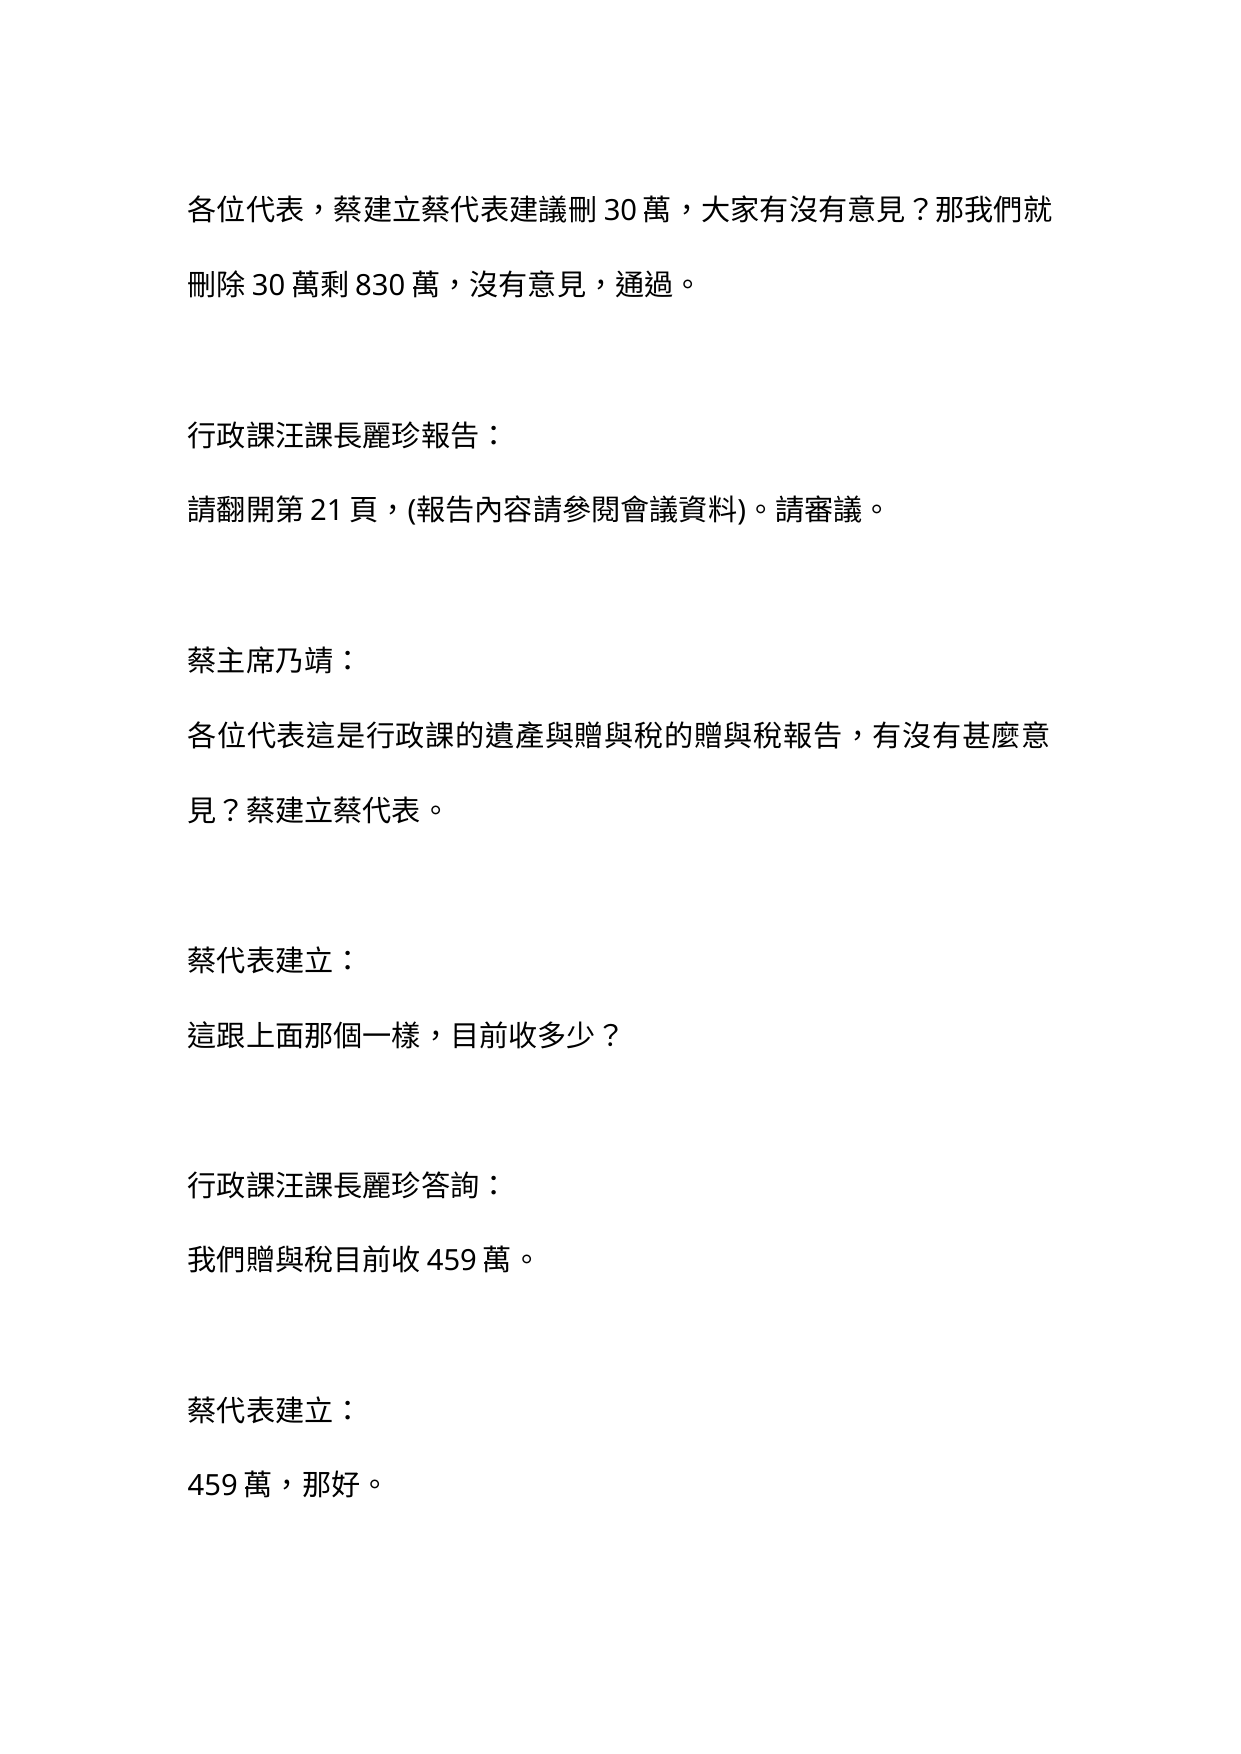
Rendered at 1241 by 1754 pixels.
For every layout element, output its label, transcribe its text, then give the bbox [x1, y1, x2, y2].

text 蔡代表建立： [187, 1364, 1053, 1439]
text 行政課汪課長麗珍答詢： [187, 1139, 1053, 1214]
text 這跟上面那個一樣，目前收多少？ [187, 989, 1053, 1064]
text 蔡代表建立： [187, 914, 1053, 989]
text 行政課汪課長麗珍報告： [187, 389, 1053, 464]
text 我們贈與稅目前收459萬。 [187, 1214, 1053, 1289]
text 蔡主席乃靖： [187, 614, 1053, 689]
text 各位代表這是行政課的遺產與贈與稅的贈與稅報告，有沒有甚麼意見？蔡建立蔡代表。 [187, 689, 1053, 839]
text 請翻開第21頁，(報告內容請參閱會議資料)。請審議。 [187, 464, 1053, 539]
text 459萬，那好。 [187, 1439, 1053, 1514]
text 各位代表，蔡建立蔡代表建議刪30萬，大家有沒有意見？那我們就刪除30萬剩830萬，沒有意見，通過。 [187, 164, 1053, 314]
